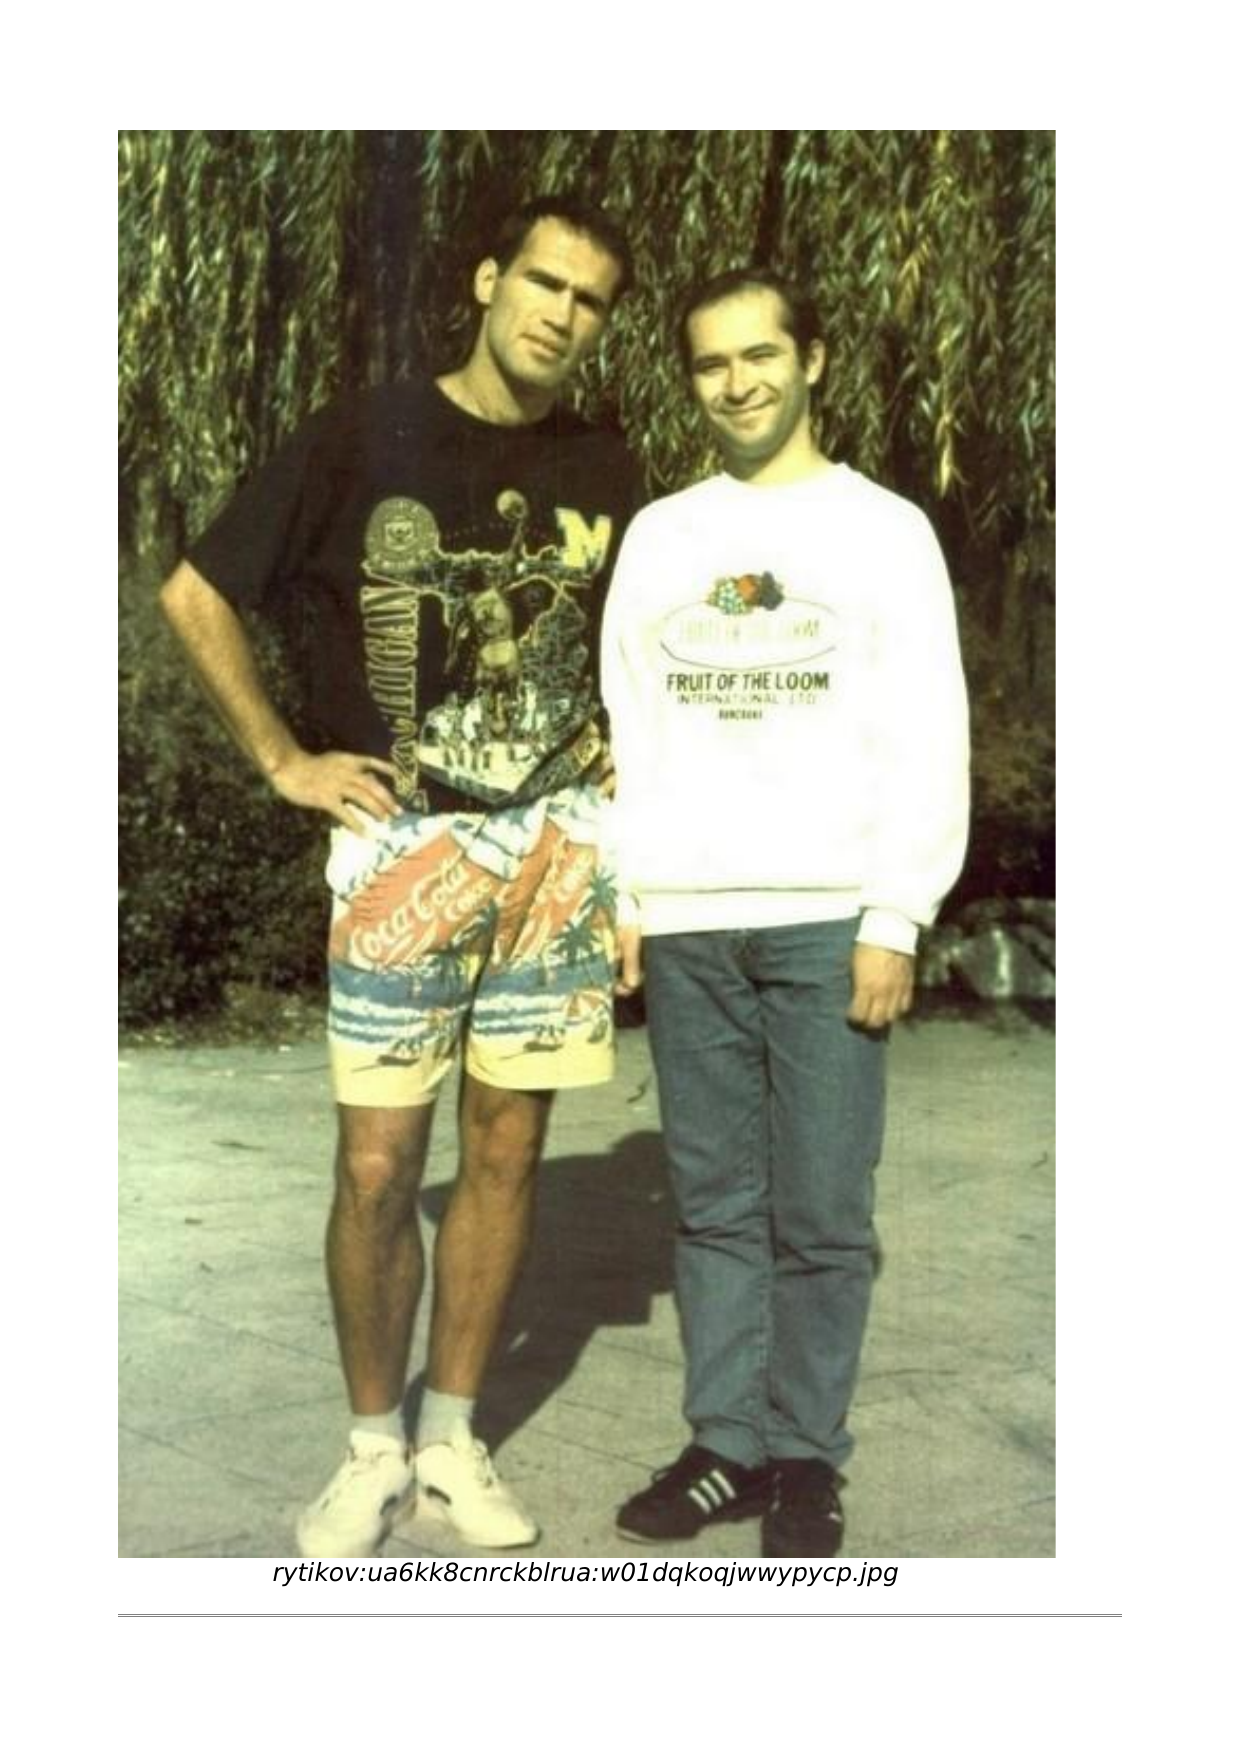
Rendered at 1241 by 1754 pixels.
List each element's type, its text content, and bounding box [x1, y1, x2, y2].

text rytikov:ua6kk8cnrckblrua:w01dqkoqjwwypycp.jpg [118, 1558, 1056, 1587]
picture [118, 130, 1056, 1558]
